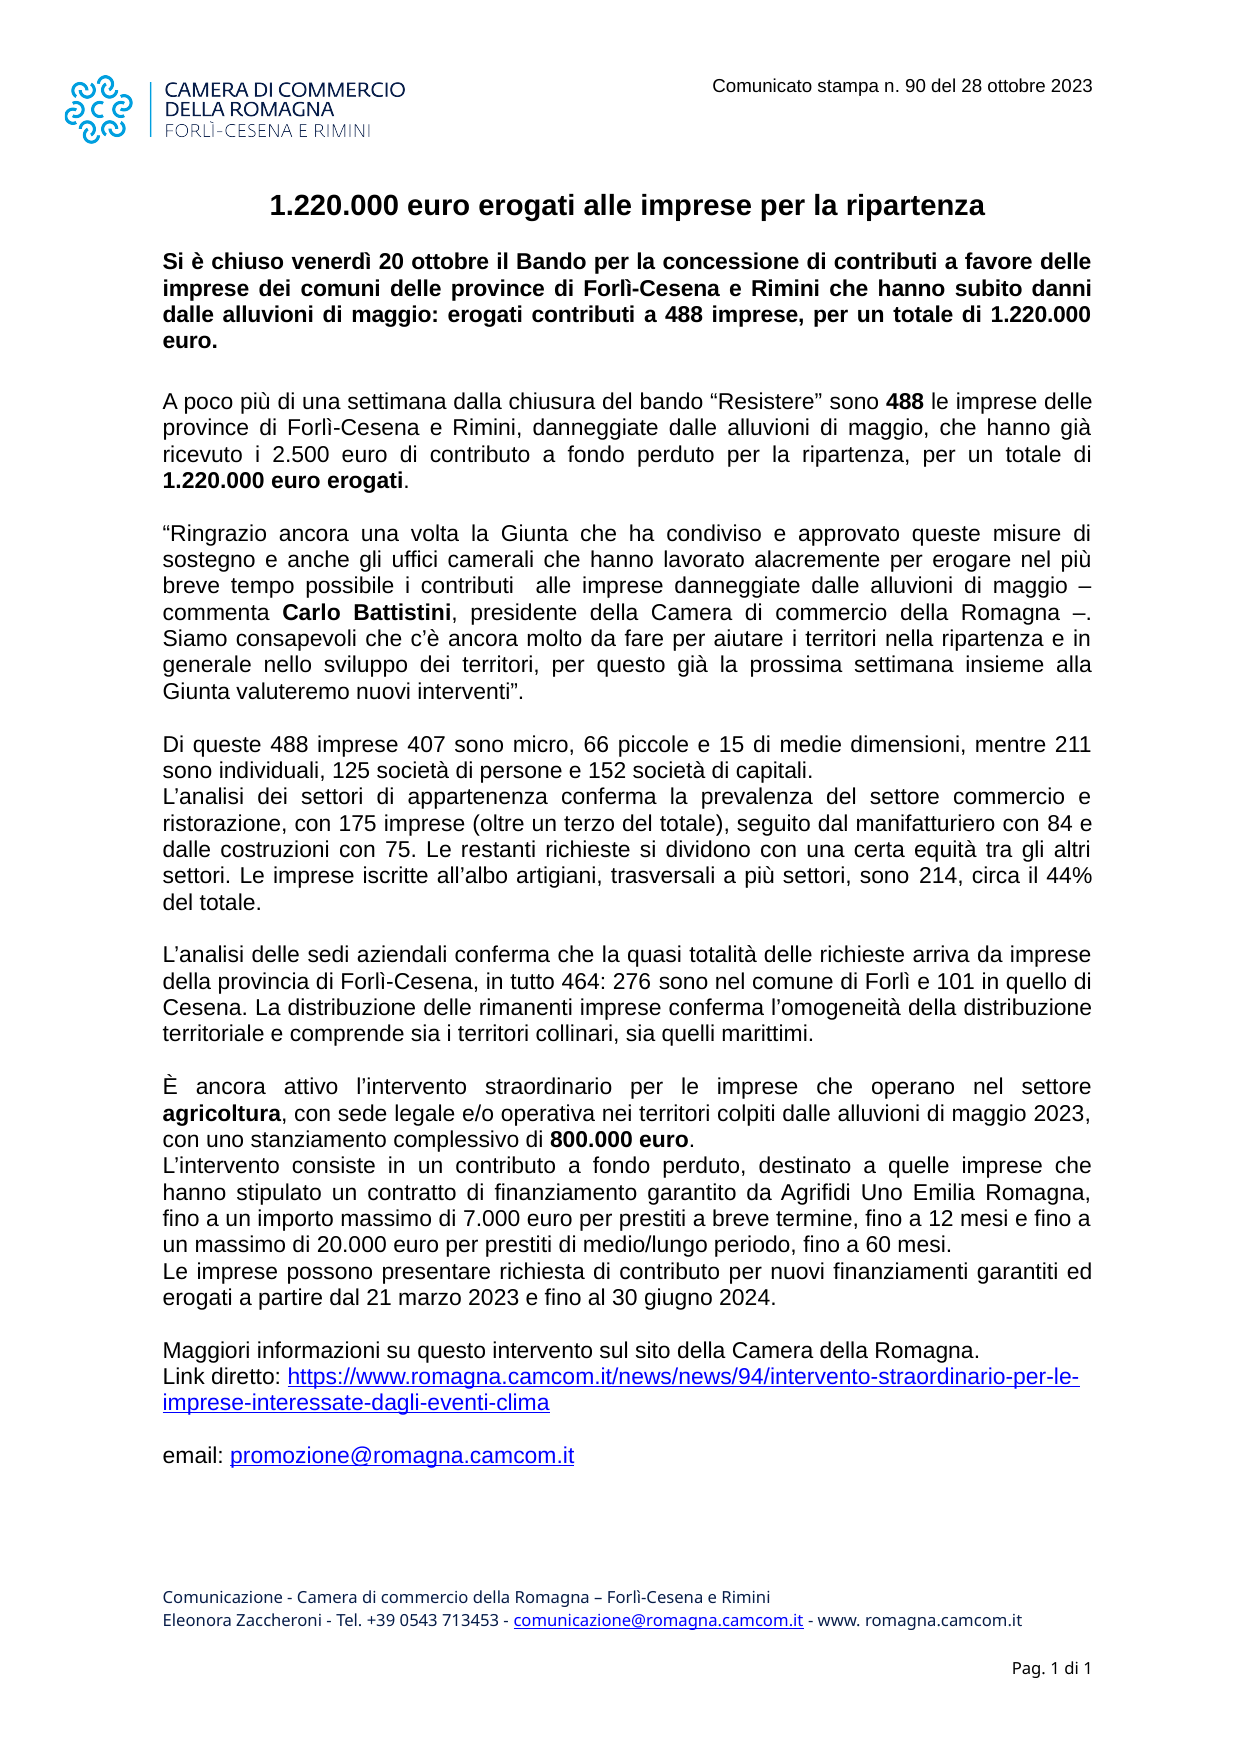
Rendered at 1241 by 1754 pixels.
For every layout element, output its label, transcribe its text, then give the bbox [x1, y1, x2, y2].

title 1.220.000 euro erogati alle imprese per la ripartenza [162, 188, 1092, 222]
text È ancora attivo l’intervento straordinario per le imprese che operano nel settore agricoltura, con sede legale e/o operativa nei territori colpiti dalle alluvioni di maggio 2023, con uno stanziamento complessivo di 800.000 euro. [162, 1073, 1092, 1152]
text Link diretto: https://www.romagna.camcom.it/news/news/94/intervento-straordinario-per-le-imprese-interessate-dagli-eventi-clima [162, 1363, 1092, 1416]
text L’analisi dei settori di appartenenza conferma la prevalenza del settore commercio e ristorazione, con 175 imprese (oltre un terzo del totale), seguito dal manifatturiero con 84 e dalle costruzioni con 75. Le restanti richieste si dividono con una certa equità tra gli altri settori. Le imprese iscritte all’albo artigiani, trasversali a più settori, sono 214, circa il 44% del totale. [162, 783, 1092, 915]
text L’intervento consiste in un contributo a fondo perduto, destinato a quelle imprese che hanno stipulato un contratto di finanziamento garantito da Agrifidi Uno Emilia Romagna, fino a un importo massimo di 7.000 euro per prestiti a breve termine, fino a 12 mesi e fino a un massimo di 20.000 euro per prestiti di medio/lungo periodo, fino a 60 mesi. [162, 1152, 1092, 1258]
text email: promozione@romagna.camcom.it [162, 1442, 1092, 1468]
subtitle Si è chiuso venerdì 20 ottobre il Bando per la concessione di contributi a favore delle imprese dei comuni delle province di Forlì-Cesena e Rimini che hanno subito danni dalle alluvioni di maggio: erogati contributi a 488 imprese, per un totale di 1.220.000 euro. [162, 248, 1092, 354]
text Le imprese possono presentare richiesta di contributo per nuovi finanziamenti garantiti ed erogati a partire dal 21 marzo 2023 e fino al 30 giugno 2024. [162, 1258, 1092, 1310]
text “Ringrazio ancora una volta la Giunta che ha condiviso e approvato queste misure di sostegno e anche gli uffici camerali che hanno lavorato alacremente per erogare nel più breve tempo possibile i contributi alle imprese danneggiate dalle alluvioni di maggio – commenta Carlo Battistini, presidente della Camera di commercio della Romagna –. Siamo consapevoli che c’è ancora molto da fare per aiutare i territori nella ripartenza e in generale nello sviluppo dei territori, per questo già la prossima settimana insieme alla Giunta valuteremo nuovi interventi”. [162, 520, 1092, 704]
text A poco più di una settimana dalla chiusura del bando “Resistere” sono 488 le imprese delle province di Forlì-Cesena e Rimini, danneggiate dalle alluvioni di maggio, che hanno già ricevuto i 2.500 euro di contributo a fondo perduto per la ripartenza, per un totale di 1.220.000 euro erogati. [162, 388, 1092, 493]
text Maggiori informazioni su questo intervento sul sito della Camera della Romagna. [162, 1337, 1092, 1363]
text L’analisi delle sedi aziendali conferma che la quasi totalità delle richieste arriva da imprese della provincia di Forlì-Cesena, in tutto 464: 276 sono nel comune di Forlì e 101 in quello di Cesena. La distribuzione delle rimanenti imprese conferma l’omogeneità della distribuzione territoriale e comprende sia i territori collinari, sia quelli marittimi. [162, 941, 1092, 1047]
picture [64, 75, 405, 144]
text Di queste 488 imprese 407 sono micro, 66 piccole e 15 di medie dimensioni, mentre 211 sono individuali, 125 società di persone e 152 società di capitali. [162, 731, 1092, 783]
